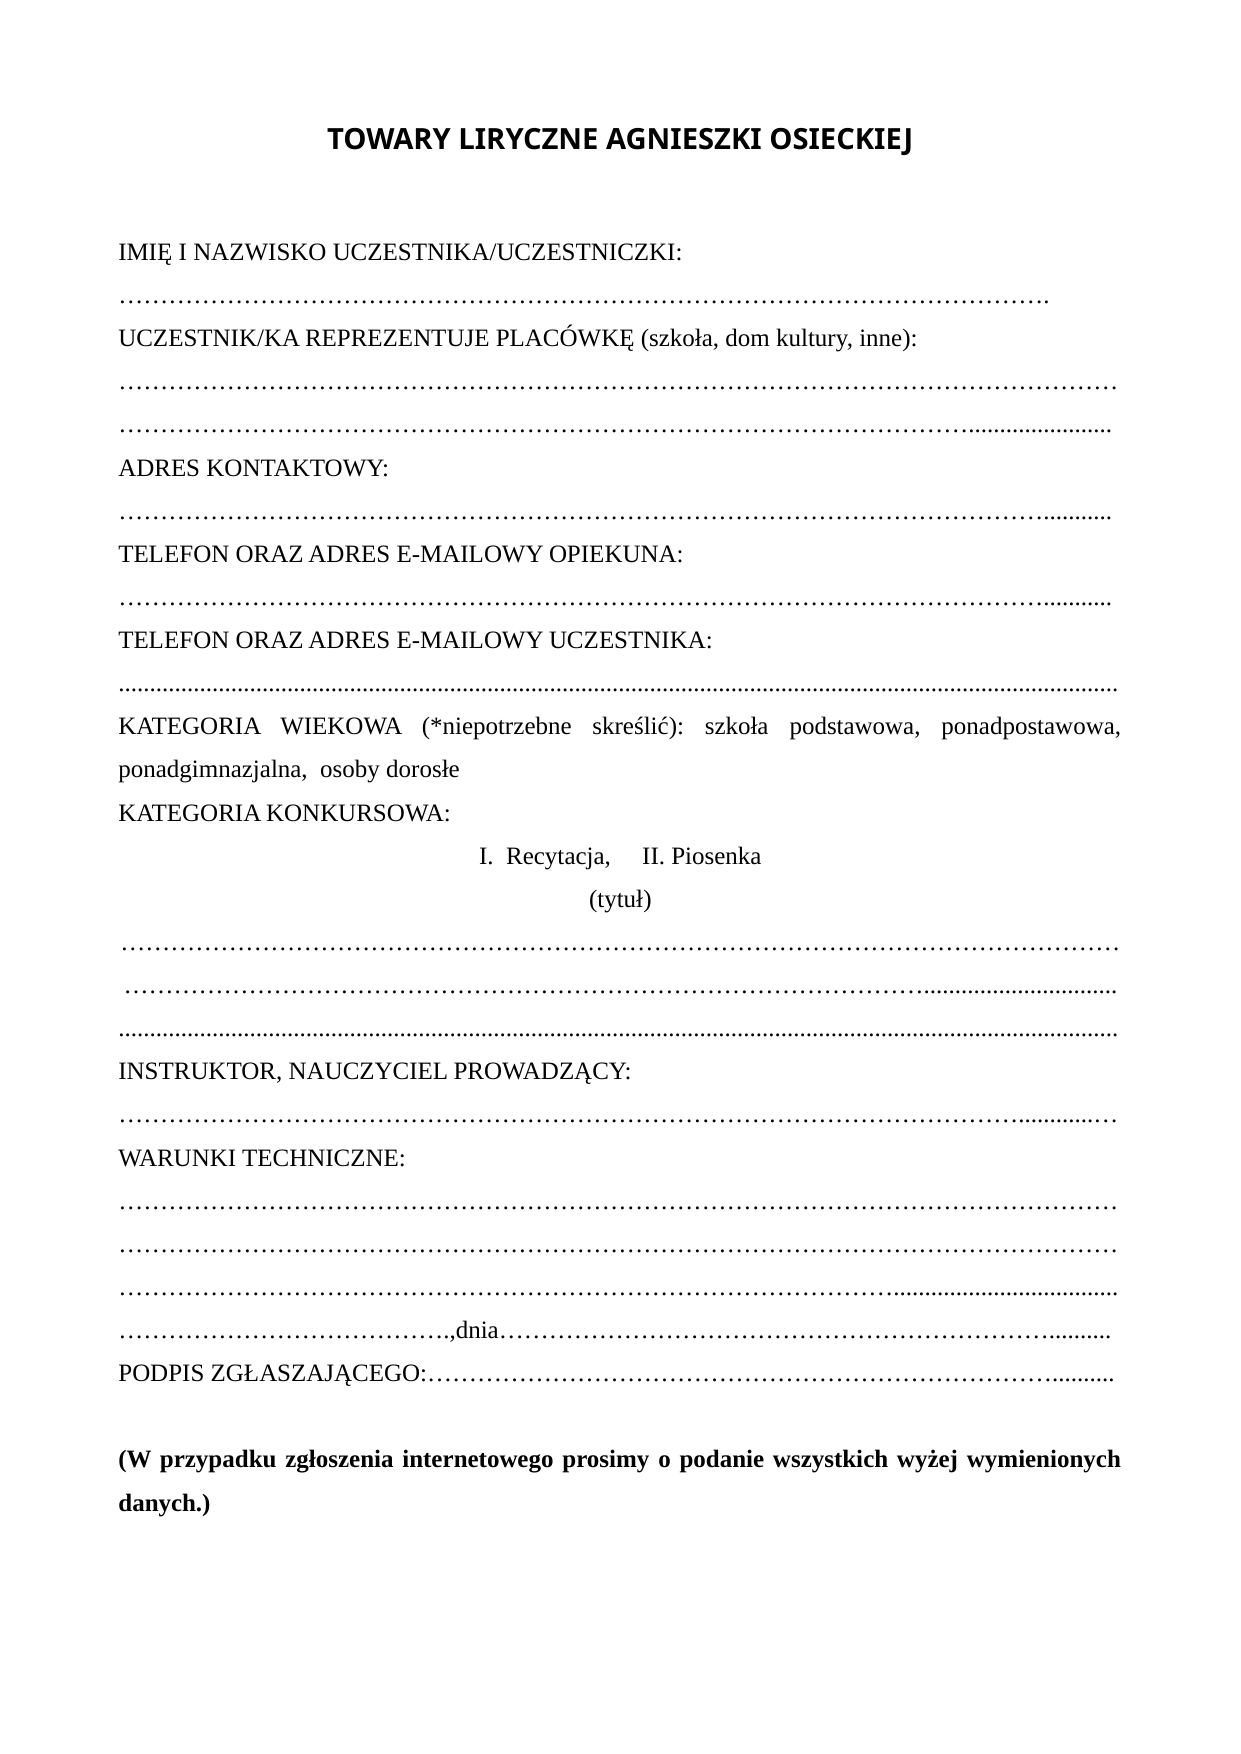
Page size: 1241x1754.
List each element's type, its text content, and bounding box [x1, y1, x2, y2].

text TELEFON ORAZ ADRES E-MAILOWY UCZESTNIKA: [118, 625, 1122, 654]
text …………………………………………………………………………………………………........... [118, 582, 1122, 611]
text TELEFON ORAZ ADRES E-MAILOWY OPIEKUNA: [118, 539, 1122, 568]
text ……………………………………………………………………………………………………………………………………………………………………………………………………………………………………………………………………………………………………….................................... [118, 1186, 1122, 1301]
text UCZESTNIK/KA REPREZENTUJE PLACÓWKĘ (szkoła, dom kultury, inne): [118, 323, 1122, 352]
text I. Recytacja, II. Piosenka [118, 841, 1122, 869]
text ………………………………….,dnia…………………………………………………………..........PODPIS ZGŁASZAJĄCEGO:………………………………………………………………….......... [118, 1315, 1122, 1387]
text …………………………………………………………………………………………………. [118, 280, 1122, 309]
text (tytuł)………………………………………………………………………………………………………………………………………………………………………………………………............................... [118, 884, 1122, 999]
text ………………………………………………………………………………………………............…WARUNKI TECHNICZNE: [118, 1099, 1122, 1171]
text ................................................................................................................................................................ [118, 1013, 1122, 1042]
text IMIĘ I NAZWISKO UCZESTNIKA/UCZESTNICZKI: [118, 237, 1122, 266]
text TOWARY LIRYCZNE AGNIESZKI OSIECKIEJ [118, 118, 1122, 158]
text INSTRUKTOR, NAUCZYCIEL PROWADZĄCY: [118, 1056, 1122, 1085]
text KATEGORIA WIEKOWA (*niepotrzebne skreślić): szkoła podstawowa, ponadpostawowa, ponadgimnazjalna, osoby dorosłe [118, 711, 1122, 783]
text (W przypadku zgłoszenia internetowego prosimy o podanie wszystkich wyżej wymienionych danych.) [118, 1444, 1122, 1516]
text KATEGORIA KONKURSOWA: [118, 798, 1122, 826]
text ……………………………………………………………………………………………………………………………………………………………………………………………………....................... [118, 366, 1122, 438]
text ................................................................................................................................................................ [118, 668, 1122, 697]
text …………………………………………………………………………………………………........... [118, 496, 1122, 524]
text ADRES KONTAKTOWY: [118, 453, 1122, 481]
